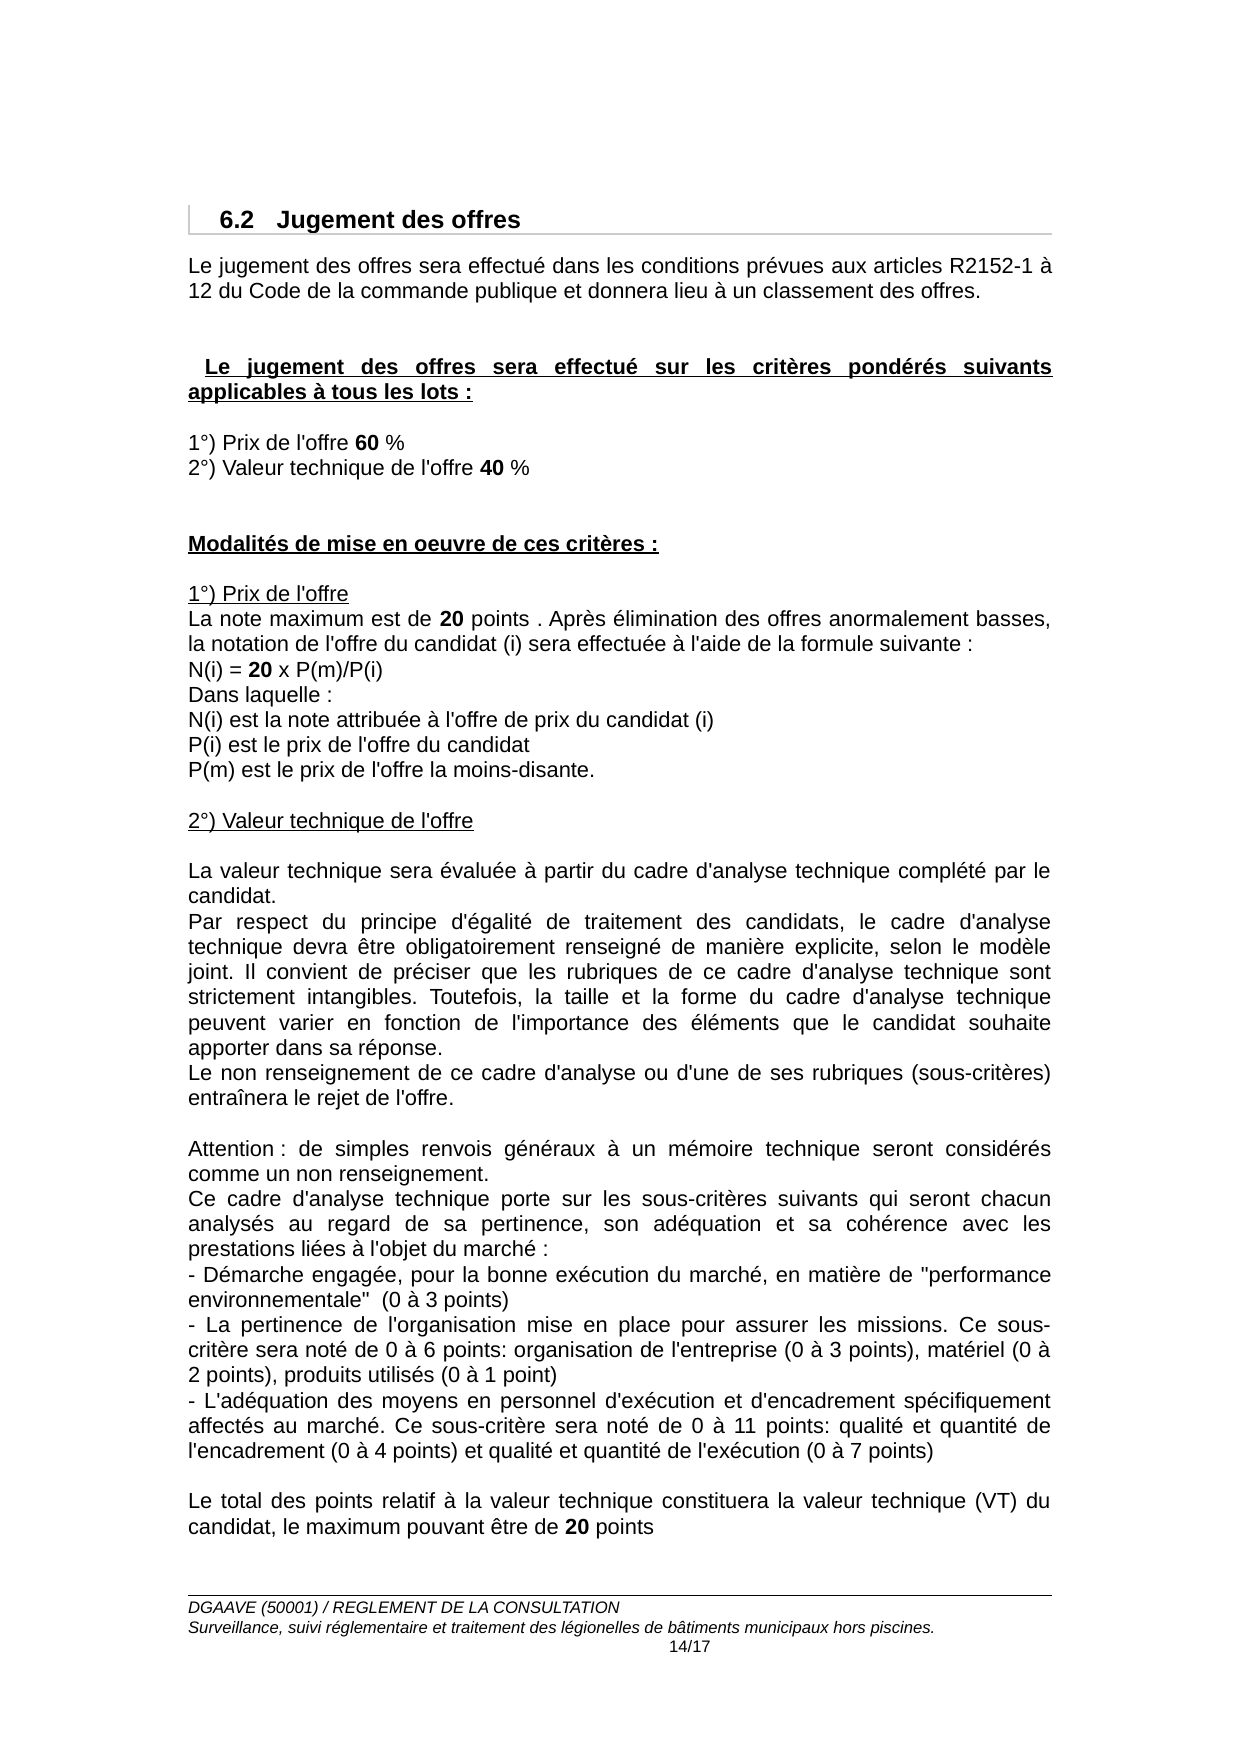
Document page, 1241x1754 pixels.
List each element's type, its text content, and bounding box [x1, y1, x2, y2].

text La note maximum est de 20 points . Après élimination des offres anormalement basses, la notation de l'offre du candidat (i) sera effectuée à l'aide de la formule suivante : [188, 606, 1052, 656]
text 2°) Valeur technique de l'offre 40 % [188, 455, 1052, 480]
text La valeur technique sera évaluée à partir du cadre d'analyse technique complété par le candidat. [188, 858, 1052, 908]
text Ce cadre d'analyse technique porte sur les sous-critères suivants qui seront chacun analysés au regard de sa pertinence, son adéquation et sa cohérence avec les prestations liées à l'objet du marché : [188, 1186, 1052, 1261]
text 1°) Prix de l'offre [188, 581, 1052, 606]
text Par respect du principe d'égalité de traitement des candidats, le cadre d'analyse technique devra être obligatoirement renseigné de manière explicite, selon le modèle joint. Il convient de préciser que les rubriques de ce cadre d'analyse technique sont strictement intangibles. Toutefois, la taille et la forme du cadre d'analyse technique peuvent varier en fonction de l'importance des éléments que le candidat souhaite apporter dans sa réponse. [188, 908, 1052, 1060]
text P(m) est le prix de l'offre la moins-disante. [188, 757, 1052, 782]
text - L'adéquation des moyens en personnel d'exécution et d'encadrement spécifiquement affectés au marché. Ce sous-critère sera noté de 0 à 11 points: qualité et quantité de l'encadrement (0 à 4 points) et qualité et quantité de l'exécution (0 à 7 points) [188, 1387, 1052, 1463]
text Le jugement des offres sera effectué dans les conditions prévues aux articles R2152-1 à 12 du Code de la commande publique et donnera lieu à un classement des offres. [188, 253, 1052, 303]
text Attention : de simples renvois généraux à un mémoire technique seront considérés comme un non renseignement. [188, 1135, 1052, 1186]
text N(i) = 20 x P(m)/P(i) [188, 656, 1052, 682]
text 2°) Valeur technique de l'offre [188, 808, 1052, 833]
subtitle Jugement des offres [188, 204, 1052, 233]
text P(i) est le prix de l'offre du candidat [188, 732, 1052, 757]
text Modalités de mise en oeuvre de ces critères : [188, 530, 1052, 556]
text Le jugement des offres sera effectué sur les critères pondérés suivants applicables à tous les lots : [188, 354, 1052, 404]
text N(i) est la note attribuée à l'offre de prix du candidat (i) [188, 707, 1052, 732]
text - Démarche engagée, pour la bonne exécution du marché, en matière de "performance environnementale" (0 à 3 points) [188, 1261, 1052, 1312]
text Le non renseignement de ce cadre d'analyse ou d'une de ses rubriques (sous-critères) entraînera le rejet de l'offre. [188, 1060, 1052, 1110]
text Le total des points relatif à la valeur technique constituera la valeur technique (VT) du candidat, le maximum pouvant être de 20 points [188, 1488, 1052, 1539]
text Dans laquelle : [188, 682, 1052, 707]
text - La pertinence de l'organisation mise en place pour assurer les missions. Ce sous-critère sera noté de 0 à 6 points: organisation de l'entreprise (0 à 3 points), matériel (0 à 2 points), produits utilisés (0 à 1 point) [188, 1312, 1052, 1387]
text 1°) Prix de l'offre 60 % [188, 429, 1052, 455]
